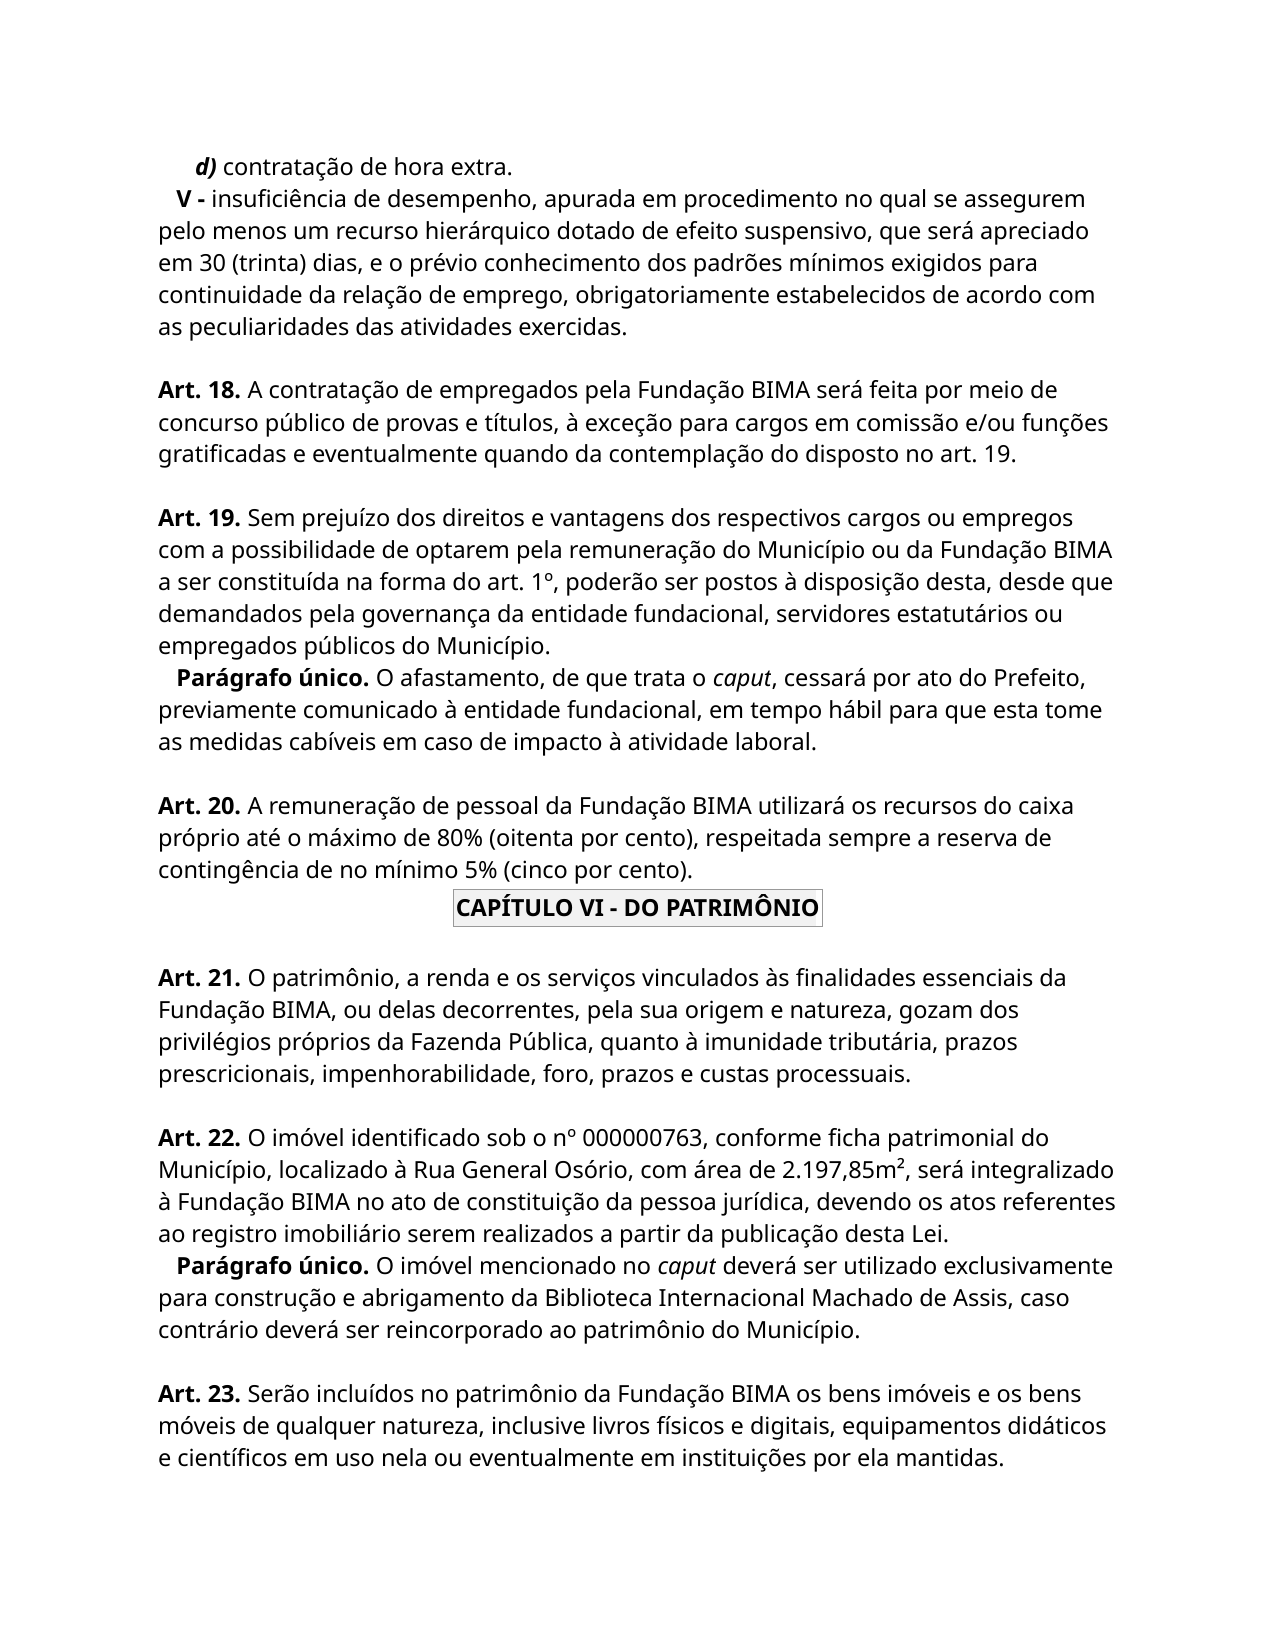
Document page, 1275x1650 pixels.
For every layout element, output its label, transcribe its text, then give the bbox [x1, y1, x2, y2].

text d) contratação de hora extra. V - insuficiência de desempenho, apurada em procedimento no qual se assegurem pelo menos um recurso hierárquico dotado de efeito suspensivo, que será apreciado em 30 (trinta) dias, e o prévio conhecimento dos padrões mínimos exigidos para continuidade da relação de emprego, obrigatoriamente estabelecidos de acordo com as peculiaridades das atividades exercidas. Art. 18. A contratação de empregados pela Fundação BIMA será feita por meio de concurso público de provas e títulos, à exceção para cargos em comissão e/ou funções gratificadas e eventualmente quando da contemplação do disposto no art. 19. Art. 19. Sem prejuízo dos direitos e vantagens dos respectivos cargos ou empregos com a possibilidade de optarem pela remuneração do Município ou da Fundação BIMA a ser constituída na forma do art. 1º, poderão ser postos à disposição desta, desde que demandados pela governança da entidade fundacional, servidores estatutários ou empregados públicos do Município. Parágrafo único. O afastamento, de que trata o caput, cessará por ato do Prefeito, previamente comunicado à entidade fundacional, em tempo hábil para que esta tome as medidas cabíveis em caso de impacto à atividade laboral. Art. 20. A remuneração de pessoal da Fundação BIMA utilizará os recursos do caixa próprio até o máximo de 80% (oitenta por cento), respeitada sempre a reserva de contingência de no mínimo 5% (cinco por cento). [158, 150, 1117, 886]
text Art. 21. O patrimônio, a renda e os serviços vinculados às finalidades essenciais da Fundação BIMA, ou delas decorrentes, pela sua origem e natureza, gozam dos privilégios próprios da Fazenda Pública, quanto à imunidade tributária, prazos prescricionais, impenhorabilidade, foro, prazos e custas processuais. Art. 22. O imóvel identificado sob o nº 000000763, conforme ficha patrimonial do Município, localizado à Rua General Osório, com área de 2.197,85m², será integralizado à Fundação BIMA no ato de constituição da pessoa jurídica, devendo os atos referentes ao registro imobiliário serem realizados a partir da publicação desta Lei. Parágrafo único. O imóvel mencionado no caput deverá ser utilizado exclusivamente para construção e abrigamento da Biblioteca Internacional Machado de Assis, caso contrário deverá ser reincorporado ao patrimônio do Município. Art. 23. Serão incluídos no patrimônio da Fundação BIMA os bens imóveis e os bens móveis de qualquer natureza, inclusive livros físicos e digitais, equipamentos didáticos e científicos em uso nela ou eventualmente em instituições por ela mantidas. [158, 930, 1117, 1473]
text [158, 889, 453, 927]
text CAPÍTULO VI - DO PATRIMÔNIO [454, 890, 822, 926]
text [823, 889, 1117, 927]
